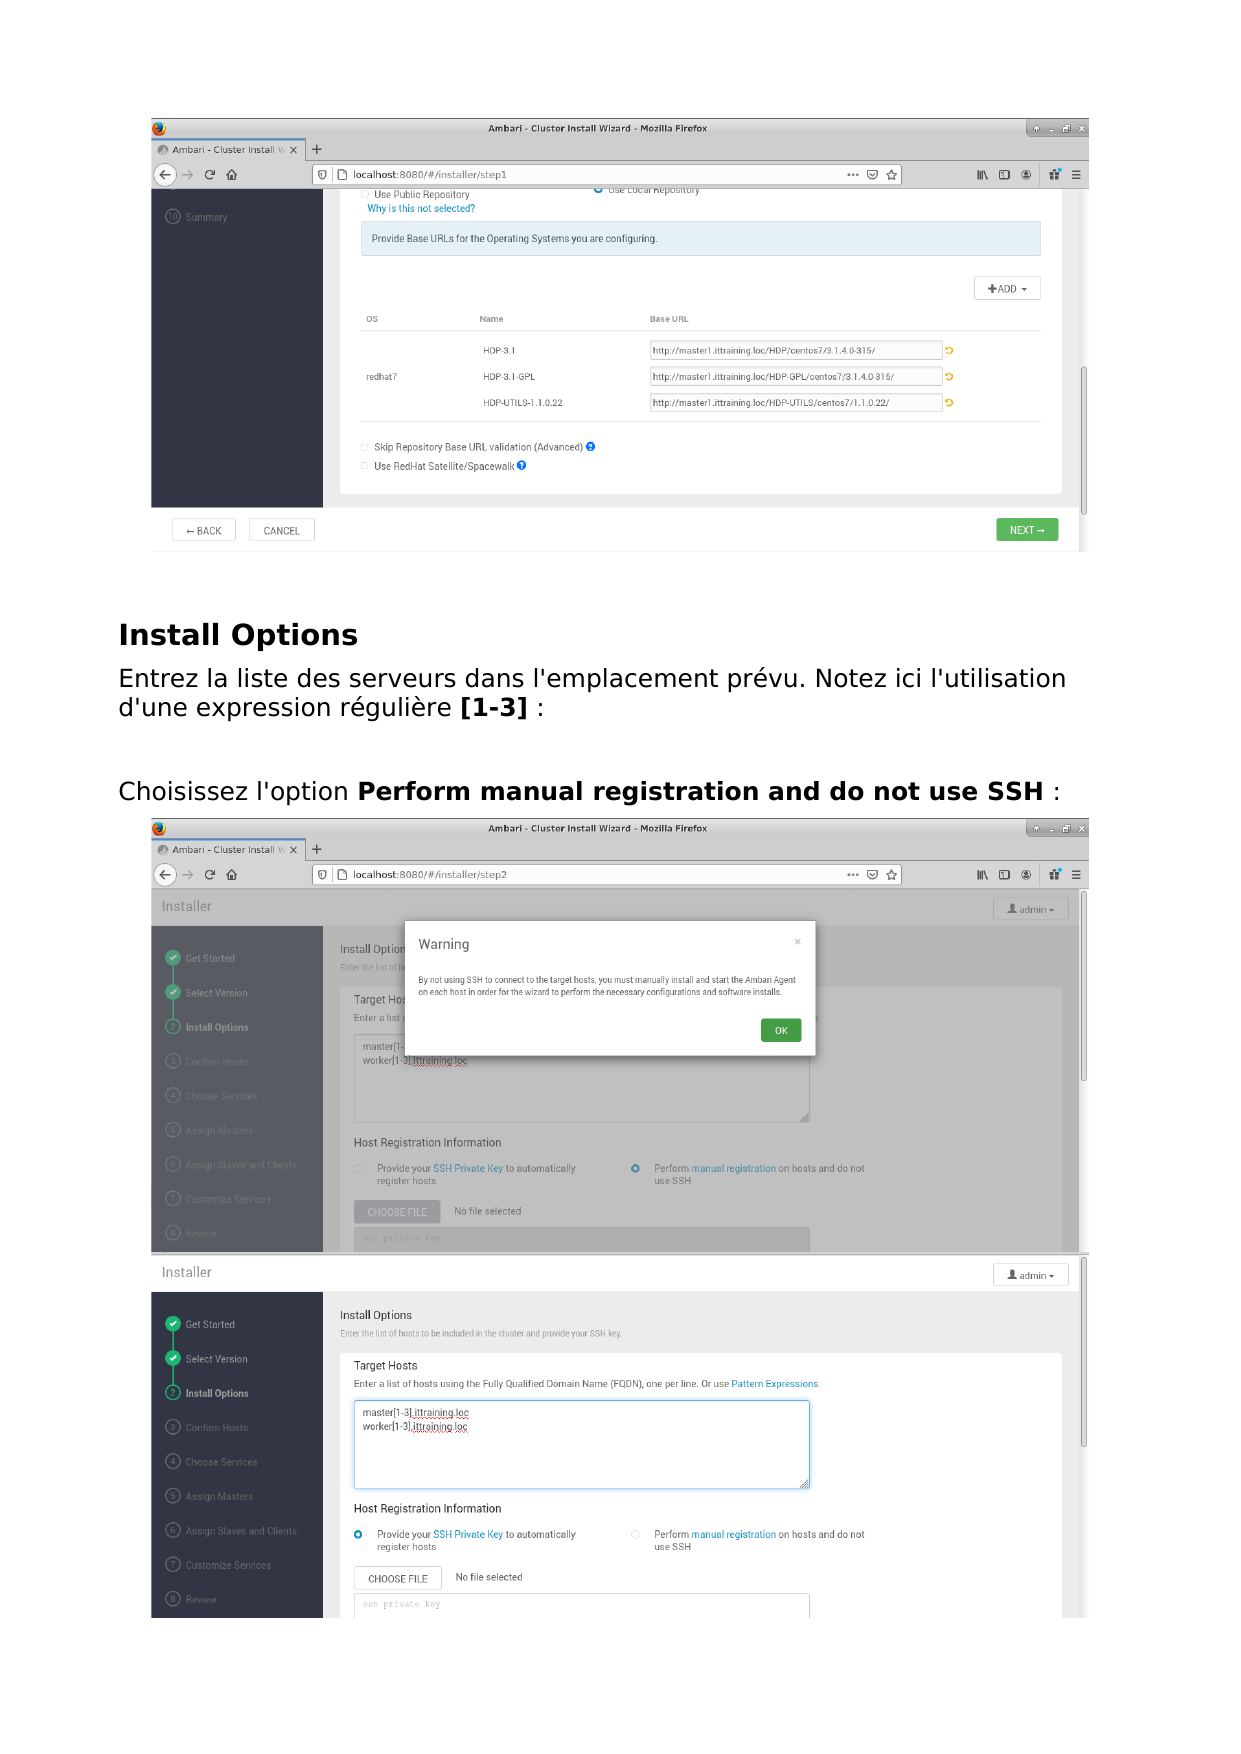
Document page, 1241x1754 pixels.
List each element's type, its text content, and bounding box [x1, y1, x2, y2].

picture [151, 118, 1089, 552]
text Choisissez l'option Perform manual registration and do not use SSH : [118, 777, 1122, 806]
picture [151, 818, 1089, 1618]
text Entrez la liste des serveurs dans l'emplacement prévu. Notez ici l'utilisation d'une expression régulière [1-3] : [118, 664, 1122, 723]
subtitle Install Options [118, 618, 1122, 652]
